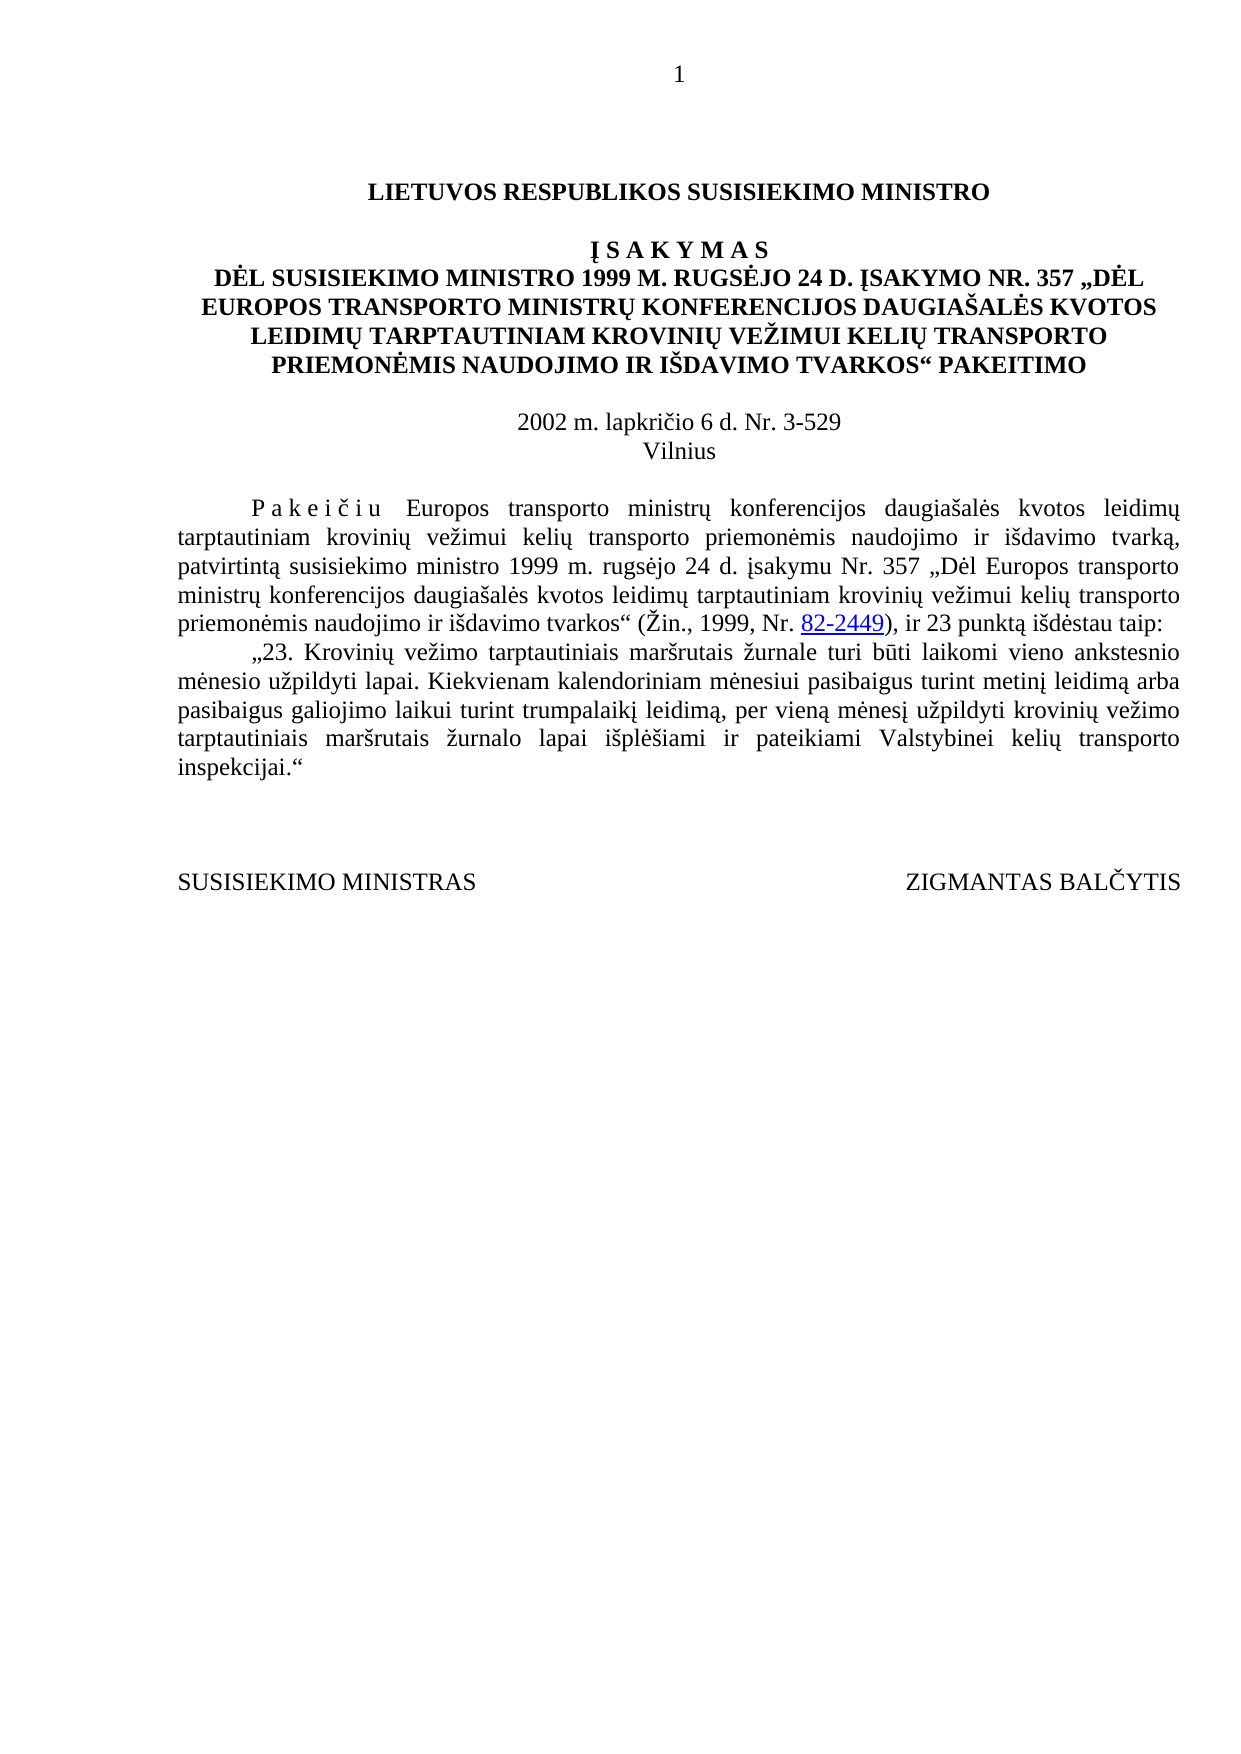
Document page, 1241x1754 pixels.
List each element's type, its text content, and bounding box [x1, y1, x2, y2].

text „23. Krovinių vežimo tarptautiniais maršrutais žurnale turi būti laikomi vieno ankstesnio mėnesio užpildyti lapai. Kiekvienam kalendoriniam mėnesiui pasibaigus turint metinį leidimą arba pasibaigus galiojimo laikui turint trumpalaikį leidimą, per vieną mėnesį užpildyti krovinių vežimo tarptautiniais maršrutais žurnalo lapai išplėšiami ir pateikiami Valstybinei kelių transporto inspekcijai.“ [177, 637, 1181, 781]
text DĖL SUSISIEKIMO MINISTRO 1999 M. RUGSĖJO 24 D. ĮSAKYMO NR. 357 „DĖL EUROPOS TRANSPORTO MINISTRŲ KONFERENCIJOS DAUGIAŠALĖS KVOTOS LEIDIMŲ TARPTAUTINIAM KROVINIŲ VEŽIMUI KELIŲ TRANSPORTO PRIEMONĖMIS NAUDOJIMO IR IŠDAVIMO TVARKOS“ PAKEITIMO [177, 263, 1181, 378]
text 2002 m. lapkričio 6 d. Nr. 3-529 [177, 407, 1181, 436]
text SUSISIEKIMO MINISTRAS ZIGMANTAS BALČYTIS [177, 867, 1181, 896]
text LIETUVOS RESPUBLIKOS SUSISIEKIMO MINISTRO [177, 177, 1181, 206]
text Vilnius [177, 436, 1181, 465]
text Į S A K Y M A S [177, 235, 1181, 263]
text Pakeičiu Europos transporto ministrų konferencijos daugiašalės kvotos leidimų tarptautiniam krovinių vežimui kelių transporto priemonėmis naudojimo ir išdavimo tvarką, patvirtintą susisiekimo ministro 1999 m. rugsėjo 24 d. įsakymu Nr. 357 „Dėl Europos transporto ministrų konferencijos daugiašalės kvotos leidimų tarptautiniam krovinių vežimui kelių transporto priemonėmis naudojimo ir išdavimo tvarkos“ (Žin., 1999, Nr. 82-2449), ir 23 punktą išdėstau taip: [177, 493, 1181, 637]
